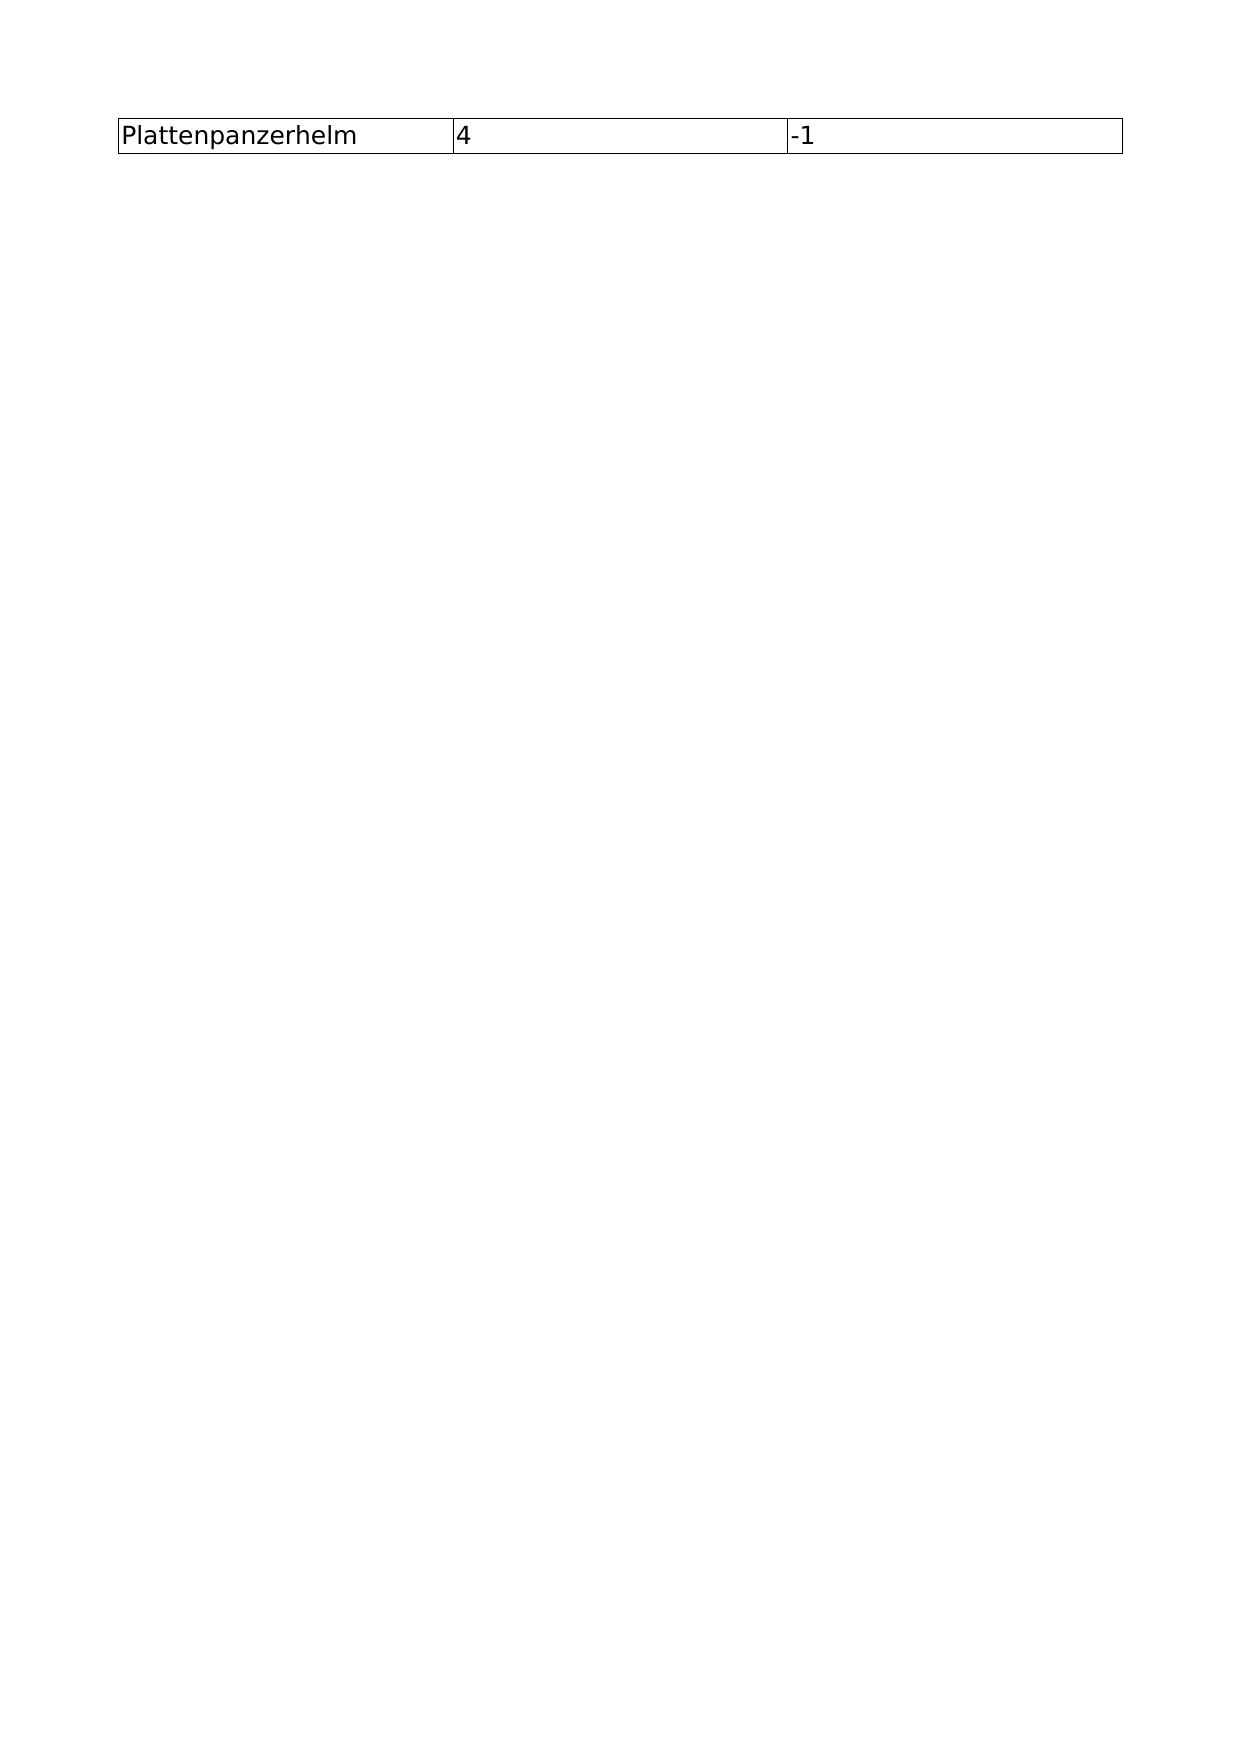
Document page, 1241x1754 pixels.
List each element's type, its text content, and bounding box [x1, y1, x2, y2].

table_cell -1 [788, 119, 1122, 153]
table_cell 4 [454, 119, 787, 153]
table_cell Plattenpanzerhelm [119, 119, 453, 153]
